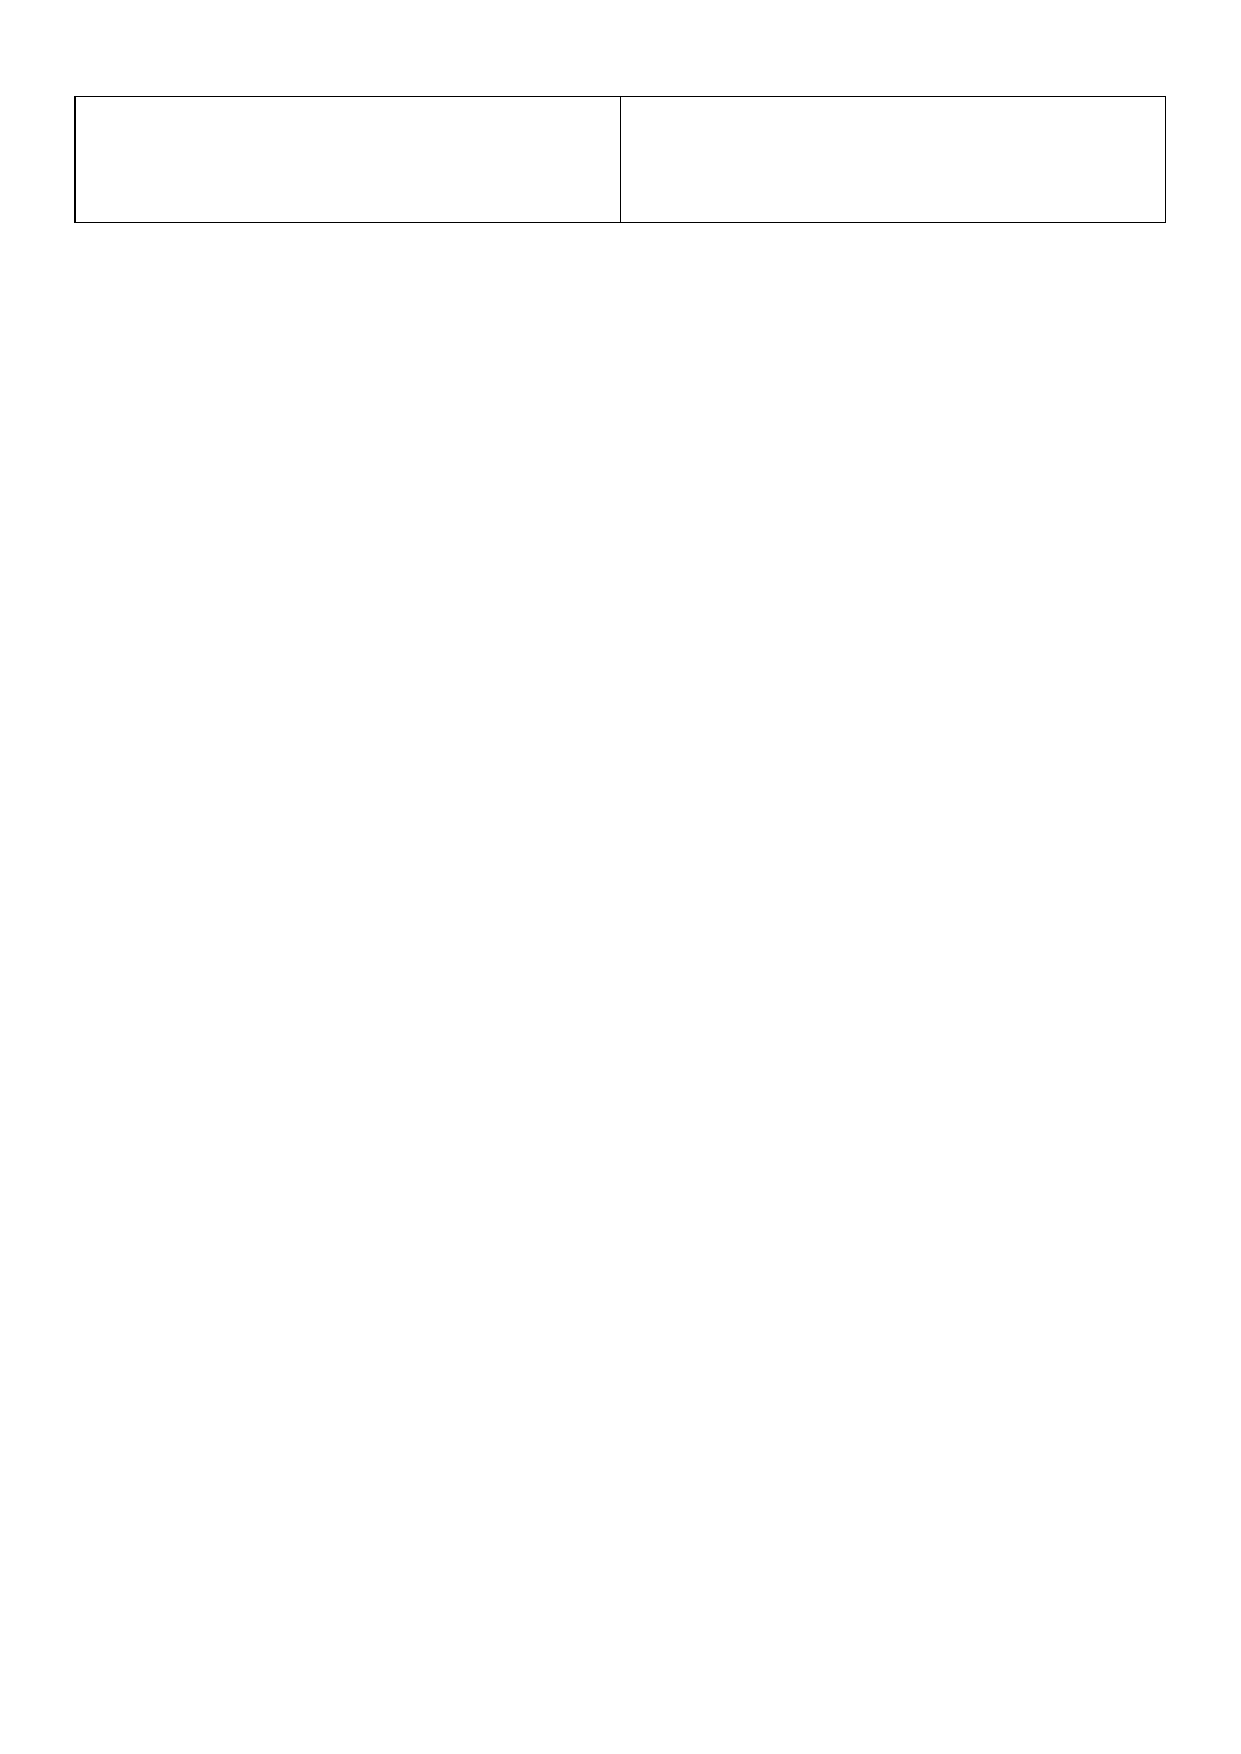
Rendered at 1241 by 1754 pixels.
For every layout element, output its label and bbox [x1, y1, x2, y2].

table_cell [76, 97, 620, 222]
table_cell [621, 97, 1165, 222]
